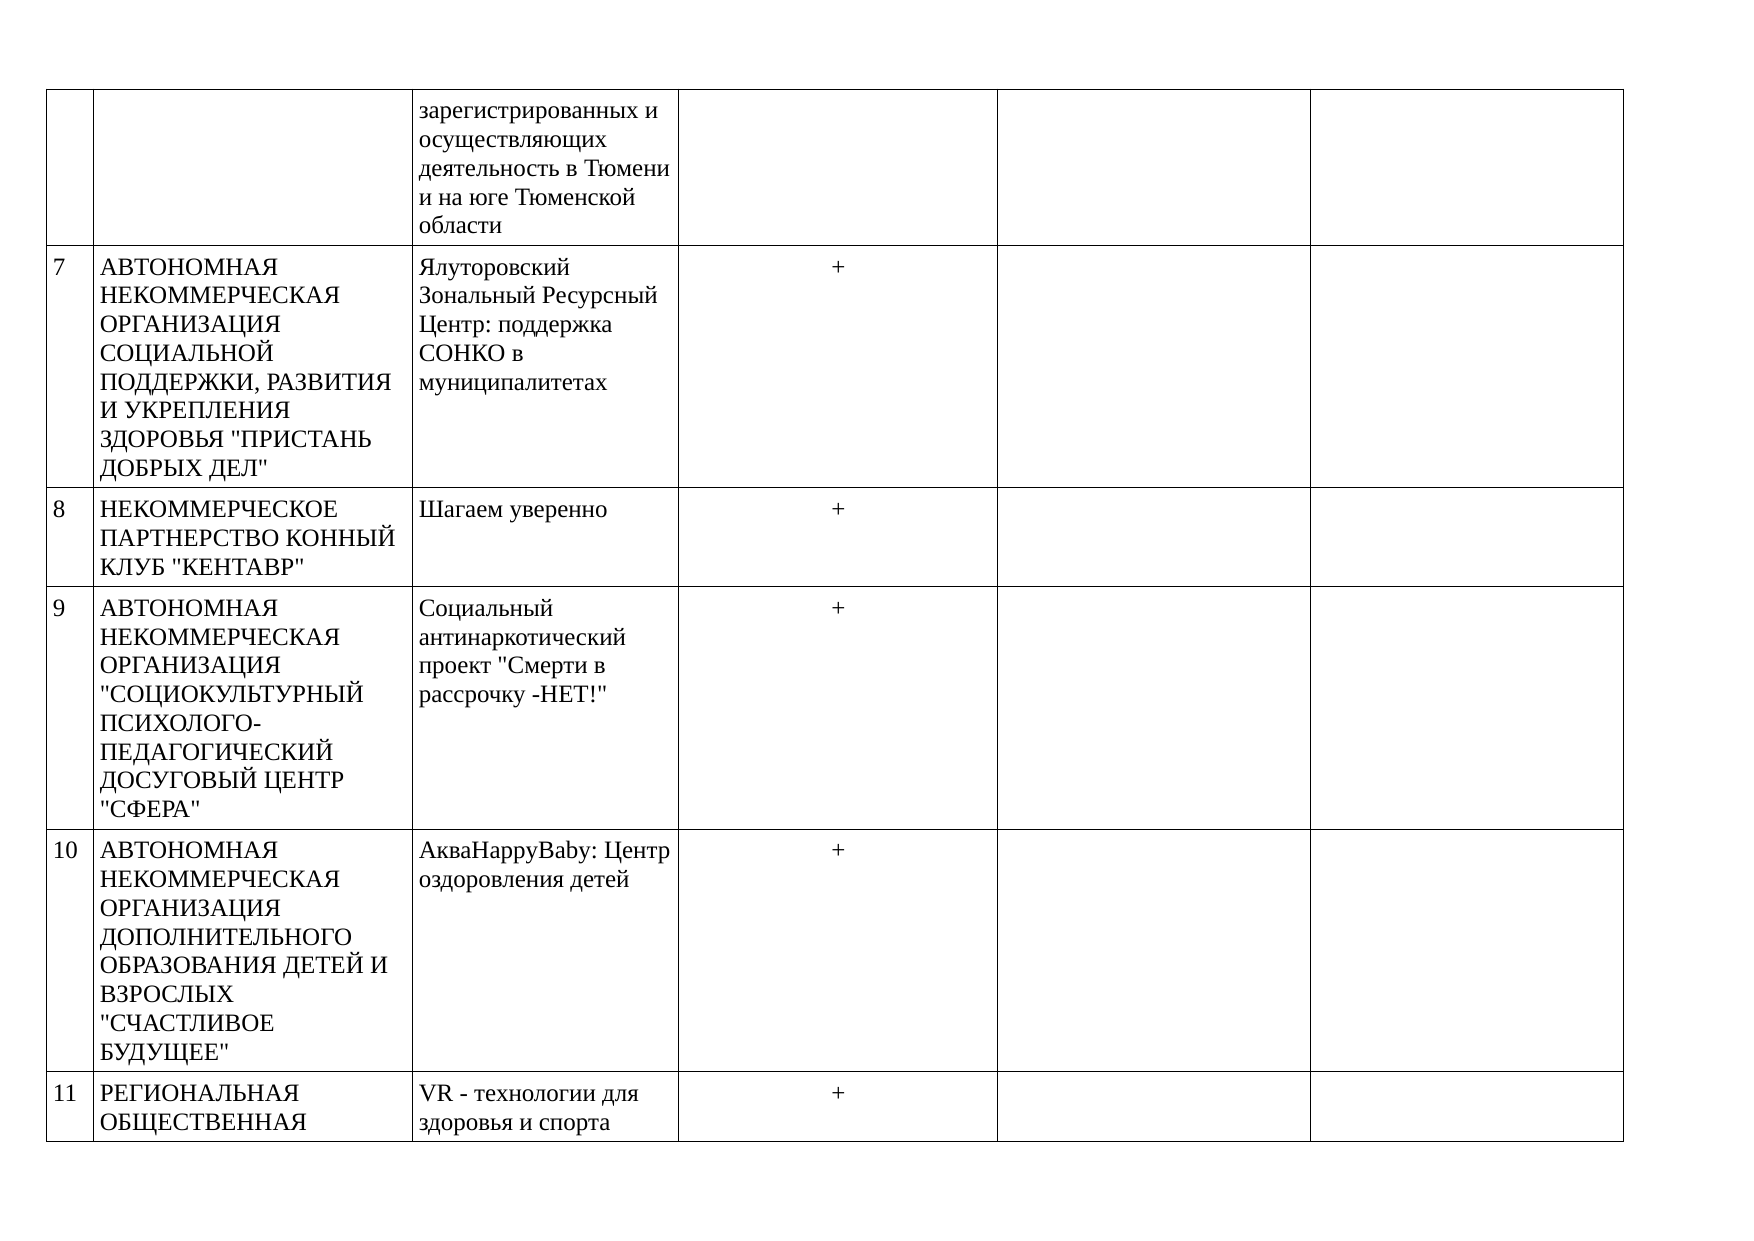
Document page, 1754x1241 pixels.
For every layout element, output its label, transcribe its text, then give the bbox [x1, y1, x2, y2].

table_cell АкваHappyBaby: Центр оздоровления детей [413, 830, 678, 1071]
table_cell НЕКОММЕРЧЕСКОЕ ПАРТНЕРСТВО КОННЫЙ КЛУБ "КЕНТАВР" [94, 488, 412, 586]
table_cell + [679, 246, 997, 487]
table_cell Ялуторовский Зональный Ресурсный Центр: поддержка СОНКО в муниципалитетах [413, 246, 678, 487]
table_cell + [679, 587, 997, 828]
table_cell 7 [47, 246, 93, 487]
table_cell 8 [47, 488, 93, 586]
table_cell [998, 246, 1310, 487]
table_cell Социальный антинаркотический проект "Смерти в рассрочку -НЕТ!" [413, 587, 678, 828]
table_cell [1311, 488, 1623, 586]
table_cell АВТОНОМНАЯ НЕКОММЕРЧЕСКАЯ ОРГАНИЗАЦИЯ СОЦИАЛЬНОЙ ПОДДЕРЖКИ, РАЗВИТИЯ И УКРЕПЛЕНИЯ ЗДОРОВЬЯ "ПРИСТАНЬ ДОБРЫХ ДЕЛ" [94, 246, 412, 487]
table_cell АВТОНОМНАЯ НЕКОММЕРЧЕСКАЯ ОРГАНИЗАЦИЯ "СОЦИОКУЛЬТУРНЫЙ ПСИХОЛОГО-ПЕДАГОГИЧЕСКИЙ ДОСУГОВЫЙ ЦЕНТР "СФЕРА" [94, 587, 412, 828]
table_cell + [679, 830, 997, 1071]
table_cell [1311, 1072, 1623, 1141]
table_cell 11 [47, 1072, 93, 1141]
table_cell зарегистрированных и осуществляющих деятельность в Тюмени и на юге Тюменской области [413, 90, 678, 245]
table_cell [1311, 246, 1623, 487]
table_cell [679, 90, 997, 245]
table_cell [47, 90, 93, 245]
table_cell [1311, 830, 1623, 1071]
table_cell [1311, 90, 1623, 245]
table_cell [1311, 587, 1623, 828]
table_cell 10 [47, 830, 93, 1071]
table_cell + [679, 1072, 997, 1141]
table_cell [998, 488, 1310, 586]
table_cell [998, 830, 1310, 1071]
table_cell 9 [47, 587, 93, 828]
table_cell [998, 587, 1310, 828]
table_cell VR - технологии для здоровья и спорта [413, 1072, 678, 1141]
table_cell [94, 90, 412, 245]
table_cell + [679, 488, 997, 586]
table_cell Шагаем уверенно [413, 488, 678, 586]
table_cell АВТОНОМНАЯ НЕКОММЕРЧЕСКАЯ ОРГАНИЗАЦИЯ ДОПОЛНИТЕЛЬНОГО ОБРАЗОВАНИЯ ДЕТЕЙ И ВЗРОСЛЫХ "СЧАСТЛИВОЕ БУДУЩЕЕ" [94, 830, 412, 1071]
table_cell [998, 1072, 1310, 1141]
table_cell РЕГИОНАЛЬНАЯ ОБЩЕСТВЕННАЯ [94, 1072, 412, 1141]
table_cell [998, 90, 1310, 245]
